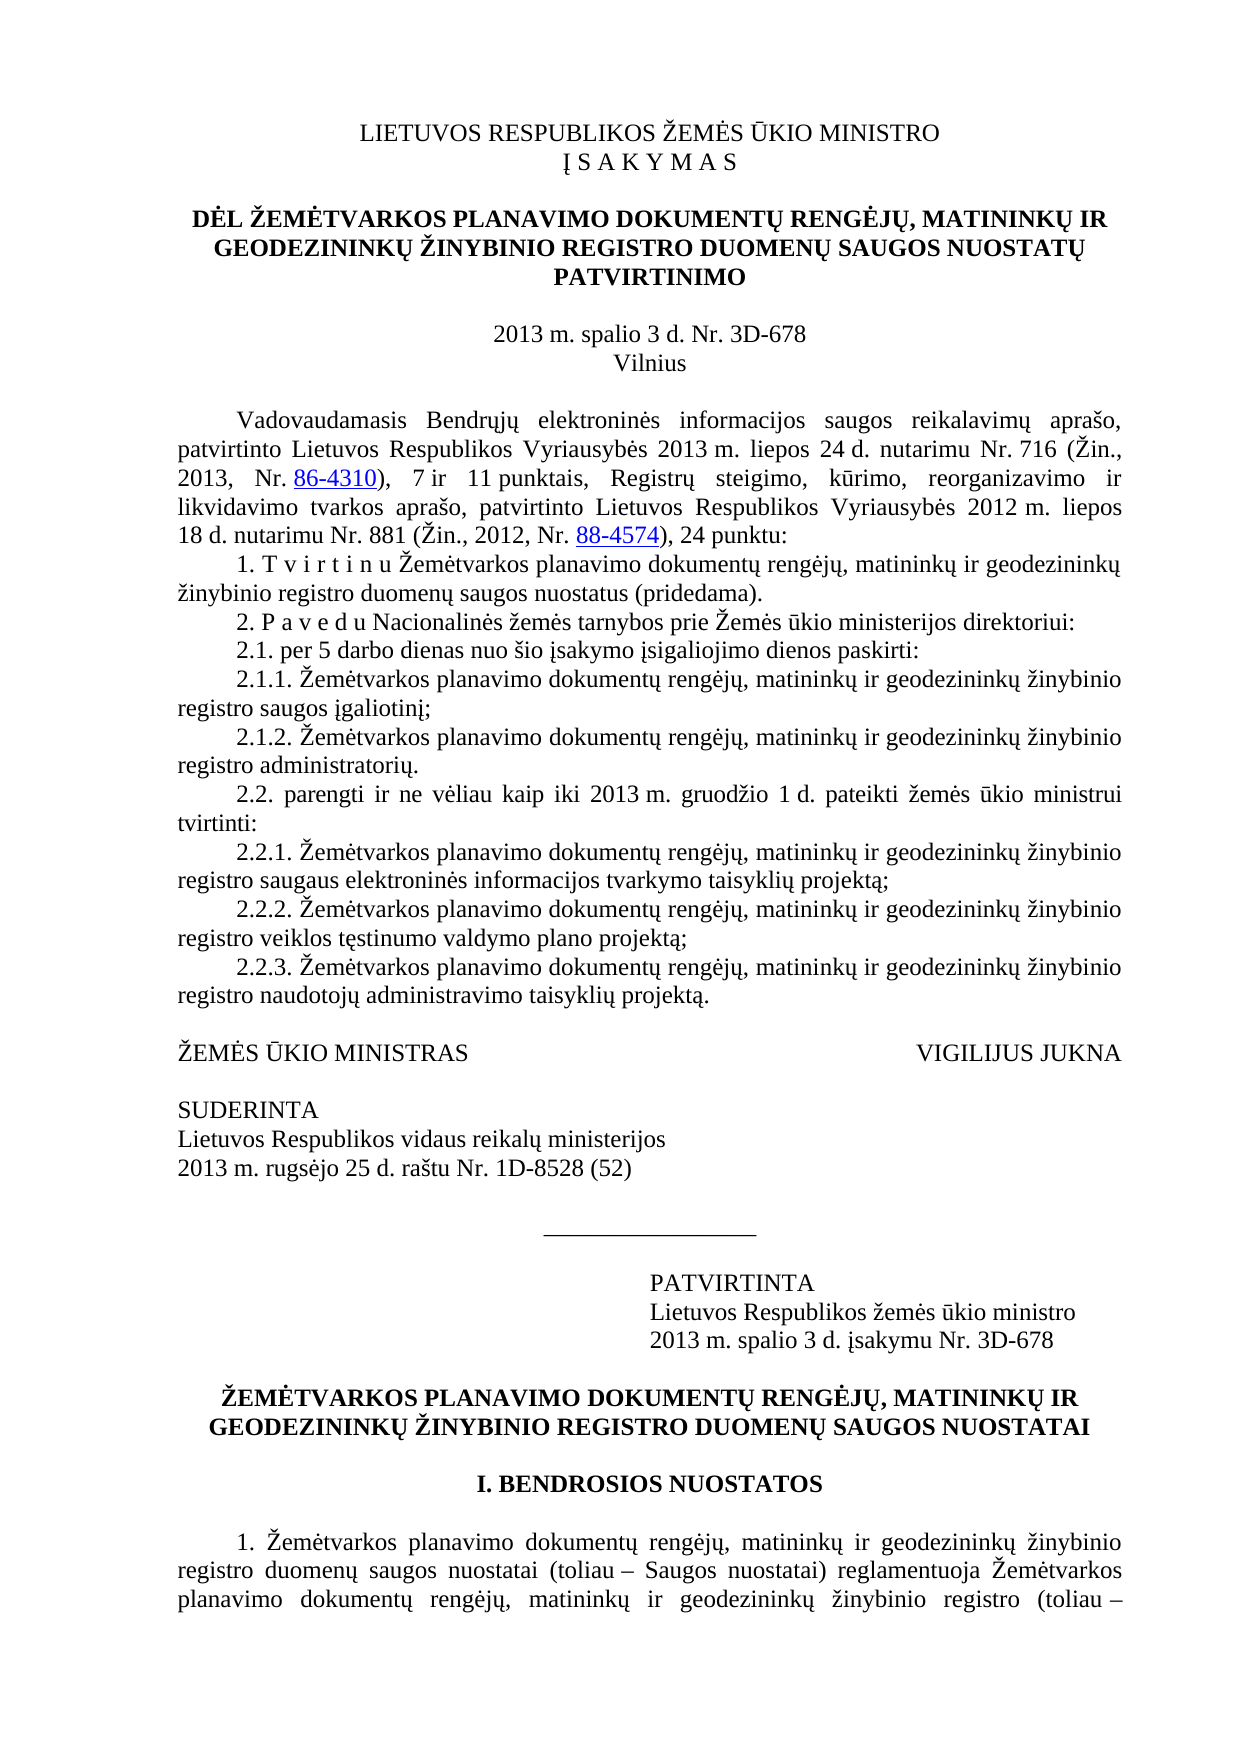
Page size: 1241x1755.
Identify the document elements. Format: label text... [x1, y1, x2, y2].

text PATVIRTINTA [649, 1268, 1122, 1297]
text Lietuvos Respublikos žemės ūkio ministro [649, 1297, 1122, 1326]
text Vadovaudamasis Bendrųjų elektroninės informacijos saugos reikalavimų aprašo, patvirtinto Lietuvos Respublikos Vyriausybės 2013 m. liepos 24 d. nutarimu Nr. 716 (Žin., 2013, Nr. 86-4310), 7 ir 11 punktais, Registrų steigimo, kūrimo, reorganizavimo ir likvidavimo tvarkos aprašo, patvirtinto Lietuvos Respublikos Vyriausybės 2012 m. liepos 18 d. nutarimu Nr. 881 (Žin., 2012, Nr. 88-4574), 24 punktu: [177, 406, 1122, 549]
text į s a k y m a s [177, 147, 1122, 176]
text DĖL žemėtvarkos planavimo dokumentŲ rengĖJŲ, MATININKŲ IR GEODEZININKŲ ŽINYBINIO REGISTRO DUOMENŲ SAUGOS NUOSTATŲ PATVIRTINIMO [177, 204, 1122, 291]
text I. BENDROSIOS NUOSTATOS [177, 1469, 1122, 1498]
text 2013 m. spalio 3 d. Nr. 3D-678 [177, 319, 1122, 348]
text Vilnius [177, 348, 1122, 377]
text LIETUVOS RESPUBLIKOS ŽEMĖS ŪKIO MINISTrO [177, 118, 1122, 147]
text 2.2.3. Žemėtvarkos planavimo dokumentų rengėjų, matininkų ir geodezininkų žinybinio registro naudotojų administravimo taisyklių projektą. [177, 952, 1122, 1009]
text _________________ [177, 1211, 1122, 1239]
text 1. T v i r t i n u Žemėtvarkos planavimo dokumentų rengėjų, matininkų ir geodezininkų žinybinio registro duomenų saugos nuostatus (pridedama). [177, 549, 1122, 607]
text 2013 m. spalio 3 d. įsakymu Nr. 3D-678 [649, 1326, 1122, 1354]
text 2.1. per 5 darbo dienas nuo šio įsakymo įsigaliojimo dienos paskirti: [177, 636, 1122, 664]
text 2.2. parengti ir ne vėliau kaip iki 2013 m. gruodžio 1 d. pateikti žemės ūkio ministrui tvirtinti: [177, 779, 1122, 837]
text 2.2.1. Žemėtvarkos planavimo dokumentų rengėjų, matininkų ir geodezininkų žinybinio registro saugaus elektroninės informacijos tvarkymo taisyklių projektą; [177, 837, 1122, 894]
text 2.1.1. Žemėtvarkos planavimo dokumentų rengėjų, matininkų ir geodezininkų žinybinio registro saugos įgaliotinį; [177, 664, 1122, 722]
text Žemės ūkio ministras Vigilijus Jukna [177, 1038, 1122, 1067]
text 2013 m. rugsėjo 25 d. raštu Nr. 1D-8528 (52) [177, 1153, 1122, 1182]
text 2.1.2. Žemėtvarkos planavimo dokumentų rengėjų, matininkų ir geodezininkų žinybinio registro administratorių. [177, 722, 1122, 779]
text 2. P a v e d u Nacionalinės žemės tarnybos prie Žemės ūkio ministerijos direktoriui: [177, 607, 1122, 636]
text SUDERINTA [177, 1096, 1122, 1124]
text ŽEMĖTVARKOS PLANAVIMO DOKUMENTŲ RENGĖJŲ, MATININKŲ IR GEODEZININKŲ ŽINYBINIO REGISTRO DUOMENŲ SAUGOS NUOSTATAI [177, 1383, 1122, 1441]
text 1. Žemėtvarkos planavimo dokumentų rengėjų, matininkų ir geodezininkų žinybinio registro duomenų saugos nuostatai (toliau – Saugos nuostatai) reglamentuoja Žemėtvarkos planavimo dokumentų rengėjų, matininkų ir geodezininkų žinybinio registro (toliau – [177, 1527, 1122, 1613]
text Lietuvos Respublikos vidaus reikalų ministerijos [177, 1124, 1122, 1153]
text 2.2.2. Žemėtvarkos planavimo dokumentų rengėjų, matininkų ir geodezininkų žinybinio registro veiklos tęstinumo valdymo plano projektą; [177, 894, 1122, 952]
